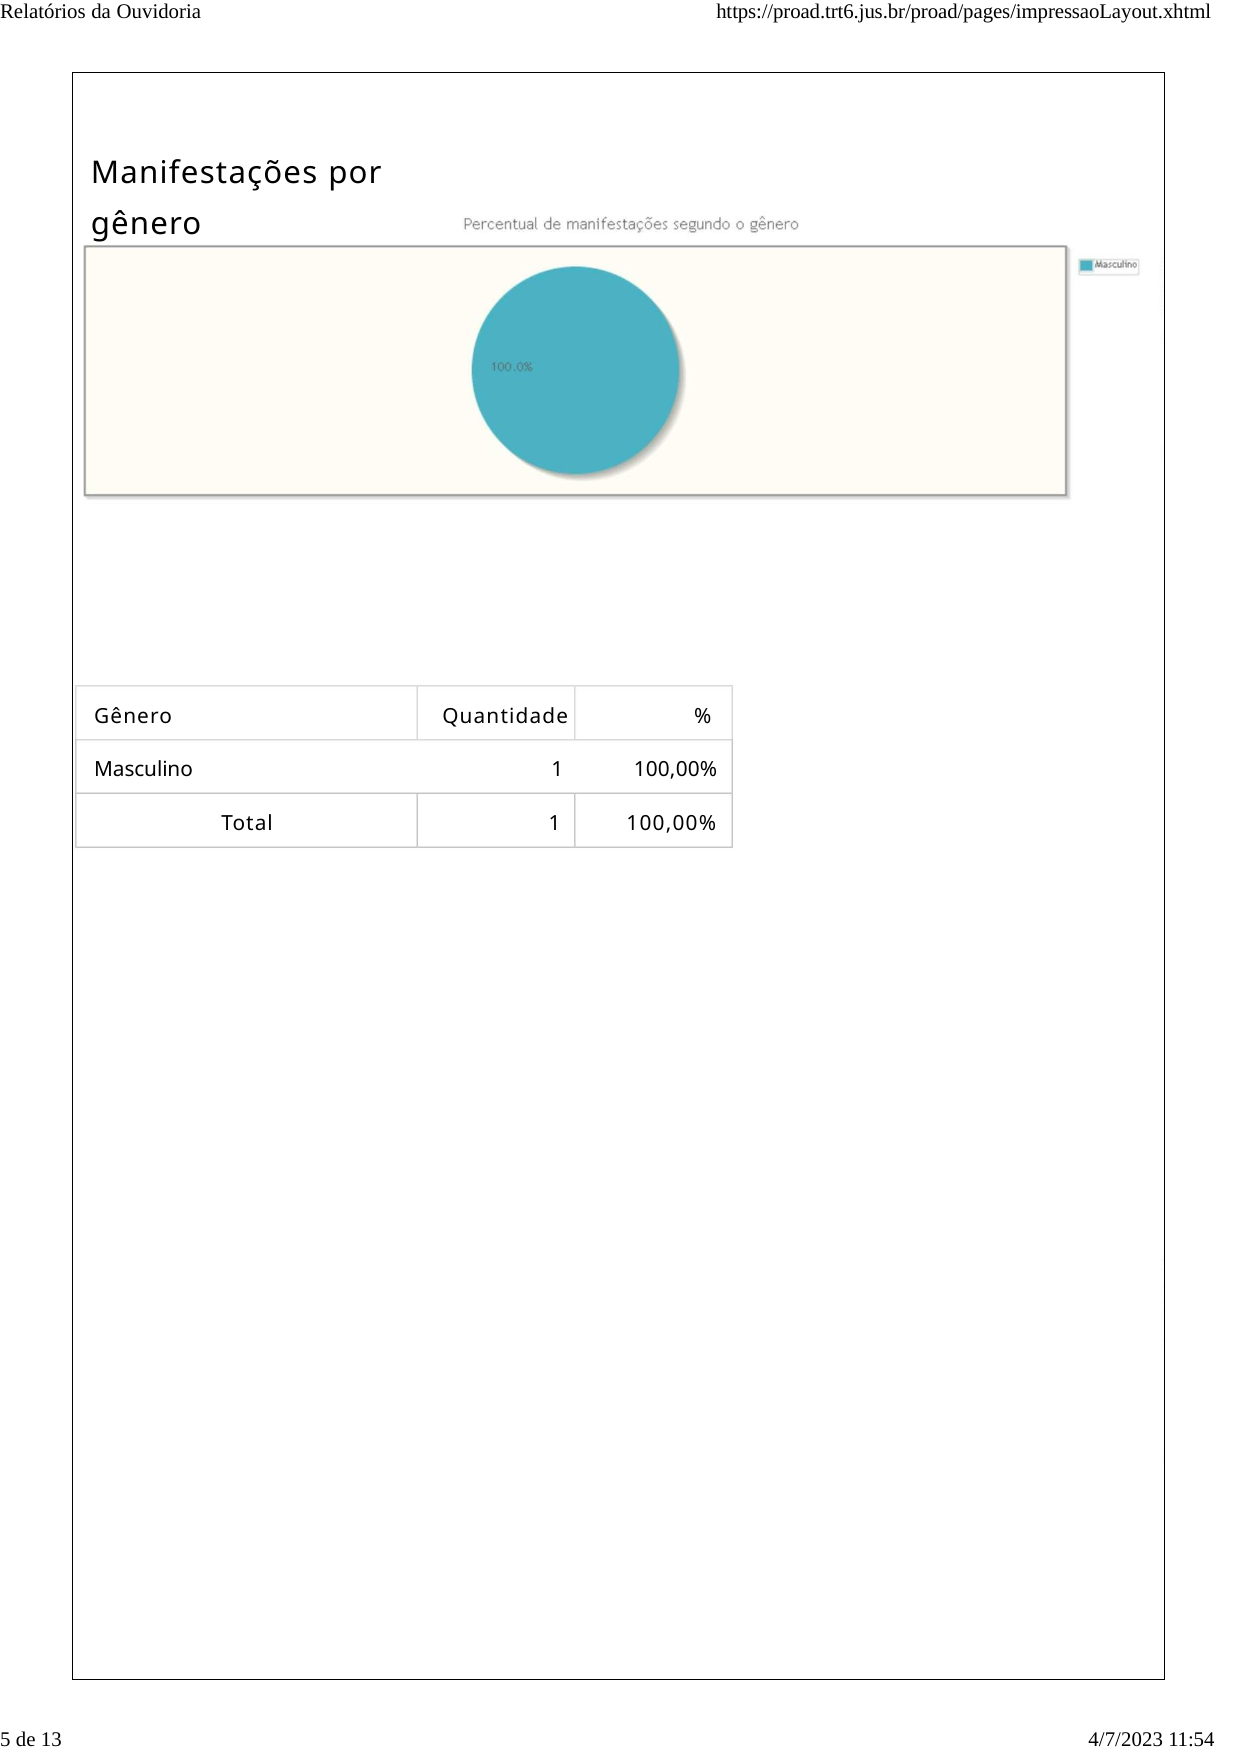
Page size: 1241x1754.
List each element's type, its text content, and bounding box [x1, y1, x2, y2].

text 100,00% [626, 803, 738, 837]
text Relatórios da Ouvidoria [0, 0, 226, 23]
text 4/7/2023 11:54 [1088, 1728, 1240, 1751]
text de 13 [16, 1728, 86, 1751]
text Quantidade [442, 696, 581, 730]
text Gênero [94, 696, 188, 730]
text 100,00% [633, 750, 738, 784]
text 1 [548, 803, 580, 837]
text Total [221, 803, 296, 837]
text 5 [0, 1728, 16, 1751]
text 1 [551, 750, 583, 784]
picture [73, 73, 1164, 1679]
text https://proad.trt6.jus.br/proad/pages/impressaoLayout.xhtml [716, 0, 1240, 23]
text Masculino [94, 750, 207, 784]
text % [694, 696, 738, 730]
text Manifestações por gênero [91, 143, 477, 245]
